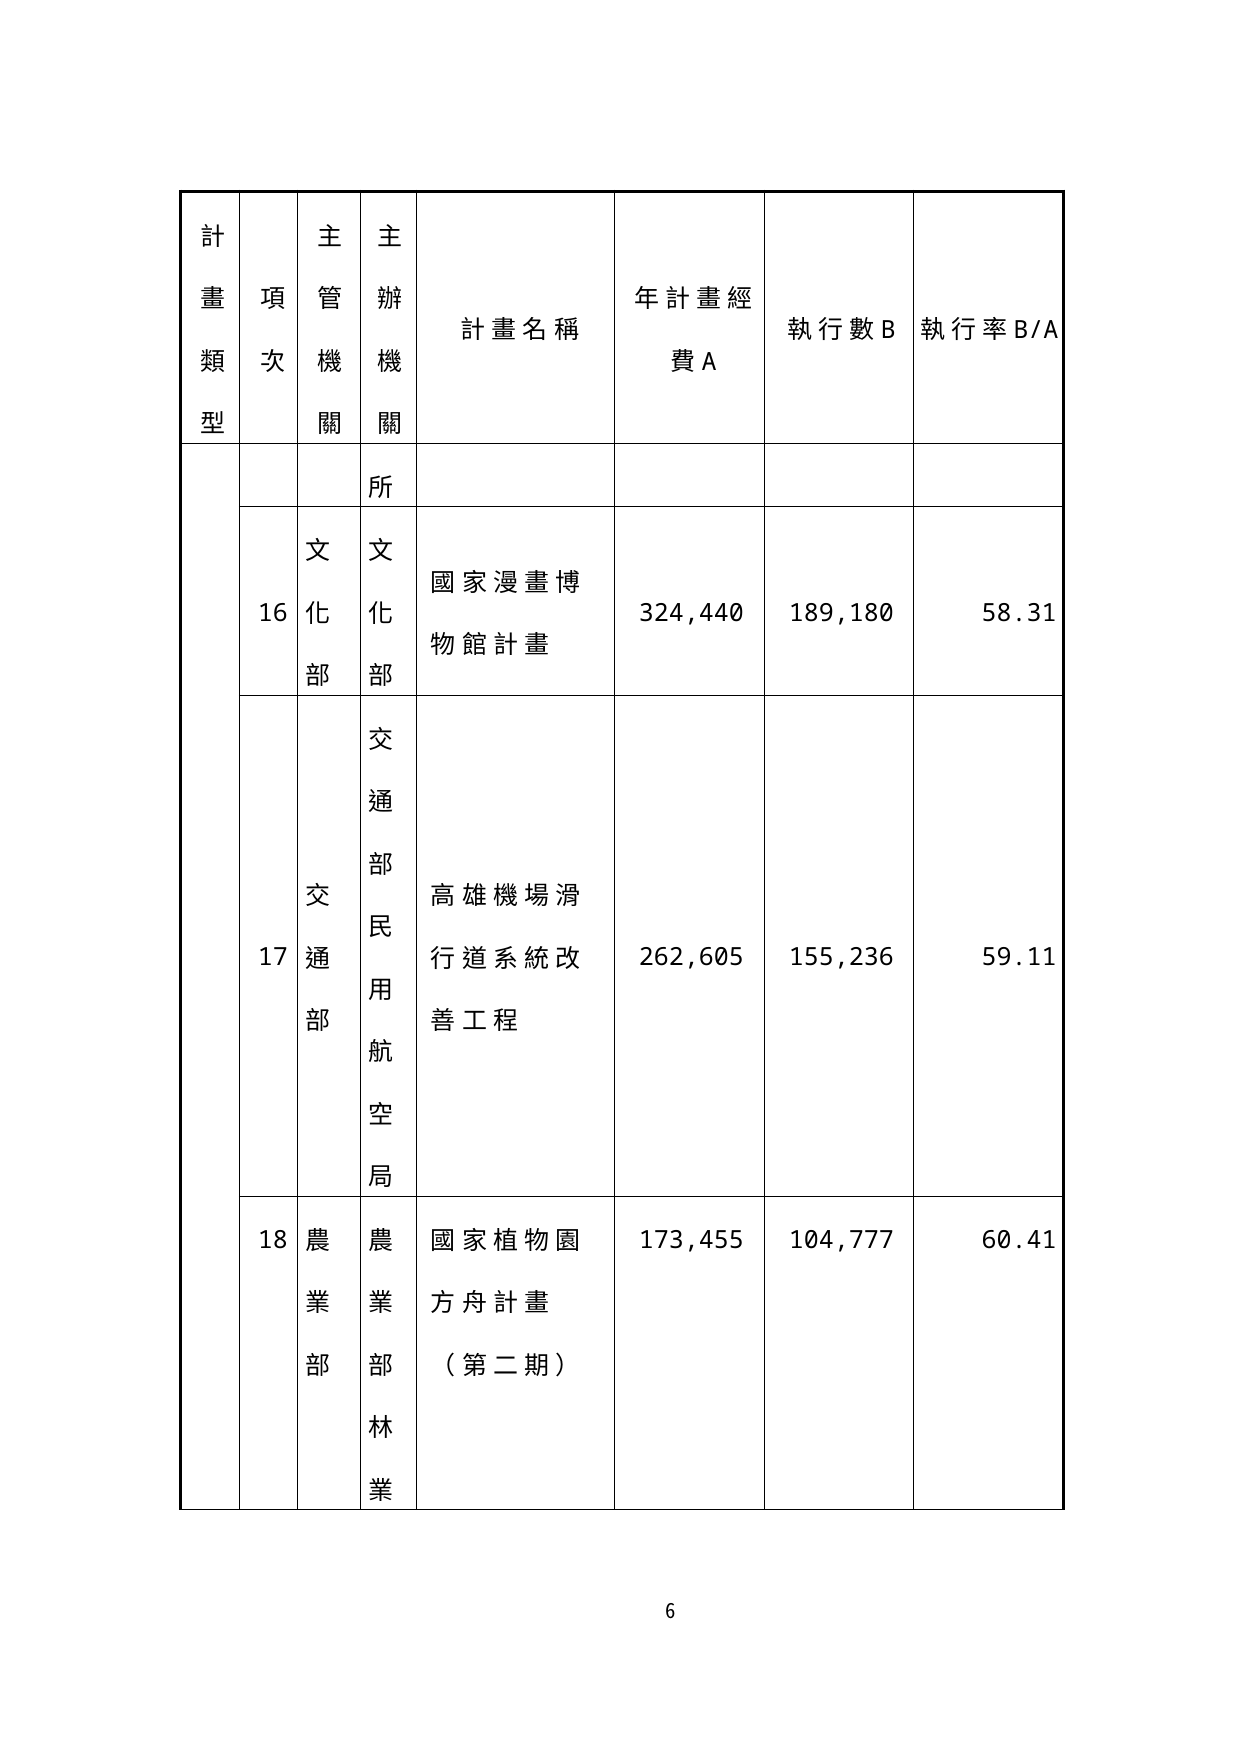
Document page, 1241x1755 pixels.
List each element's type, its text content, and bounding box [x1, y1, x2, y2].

table_header 主辦機關 [361, 193, 416, 443]
table_header 主管機關 [298, 193, 360, 443]
table_header 年計畫經費A [615, 193, 764, 443]
table_cell 文化部 [298, 507, 360, 695]
table_cell 324,440 [615, 507, 764, 695]
table_cell 17 [240, 696, 297, 1196]
table_cell [240, 444, 297, 506]
table_cell 173,455 [615, 1197, 764, 1509]
table_cell 所 [361, 444, 416, 506]
table_cell 交通部 [298, 696, 360, 1196]
table_cell 高雄機場滑行道系統改善工程 [417, 696, 614, 1196]
table_header 計畫類型 [182, 193, 239, 443]
table_cell 國家漫畫博物館計畫 [417, 507, 614, 695]
table_cell [765, 444, 913, 506]
table_header 項次 [240, 193, 297, 443]
table_cell 國家植物園方舟計畫（第二期） [417, 1197, 614, 1509]
table_cell [914, 444, 1062, 506]
table_cell 交通部民用航空局 [361, 696, 416, 1196]
table_cell [615, 444, 764, 506]
table_cell 18 [240, 1197, 297, 1509]
table_cell 155,236 [765, 696, 913, 1196]
table_cell 16 [240, 507, 297, 695]
table_cell 189,180 [765, 507, 913, 695]
table_cell 60.41 [914, 1197, 1062, 1509]
table_header 計畫名稱 [417, 193, 614, 443]
table_cell 農業部 [298, 1197, 360, 1509]
table_cell 農業部林業 [361, 1197, 416, 1509]
table_header 執行率B/A [914, 193, 1062, 443]
table_cell 104,777 [765, 1197, 913, 1509]
table_cell 262,605 [615, 696, 764, 1196]
table_header 執行數B [765, 193, 913, 443]
table_cell 58.31 [914, 507, 1062, 695]
table_cell 59.11 [914, 696, 1062, 1196]
table_cell [182, 444, 239, 1509]
table_cell [298, 444, 360, 506]
table_cell 文化部 [361, 507, 416, 695]
table_cell [417, 444, 614, 506]
